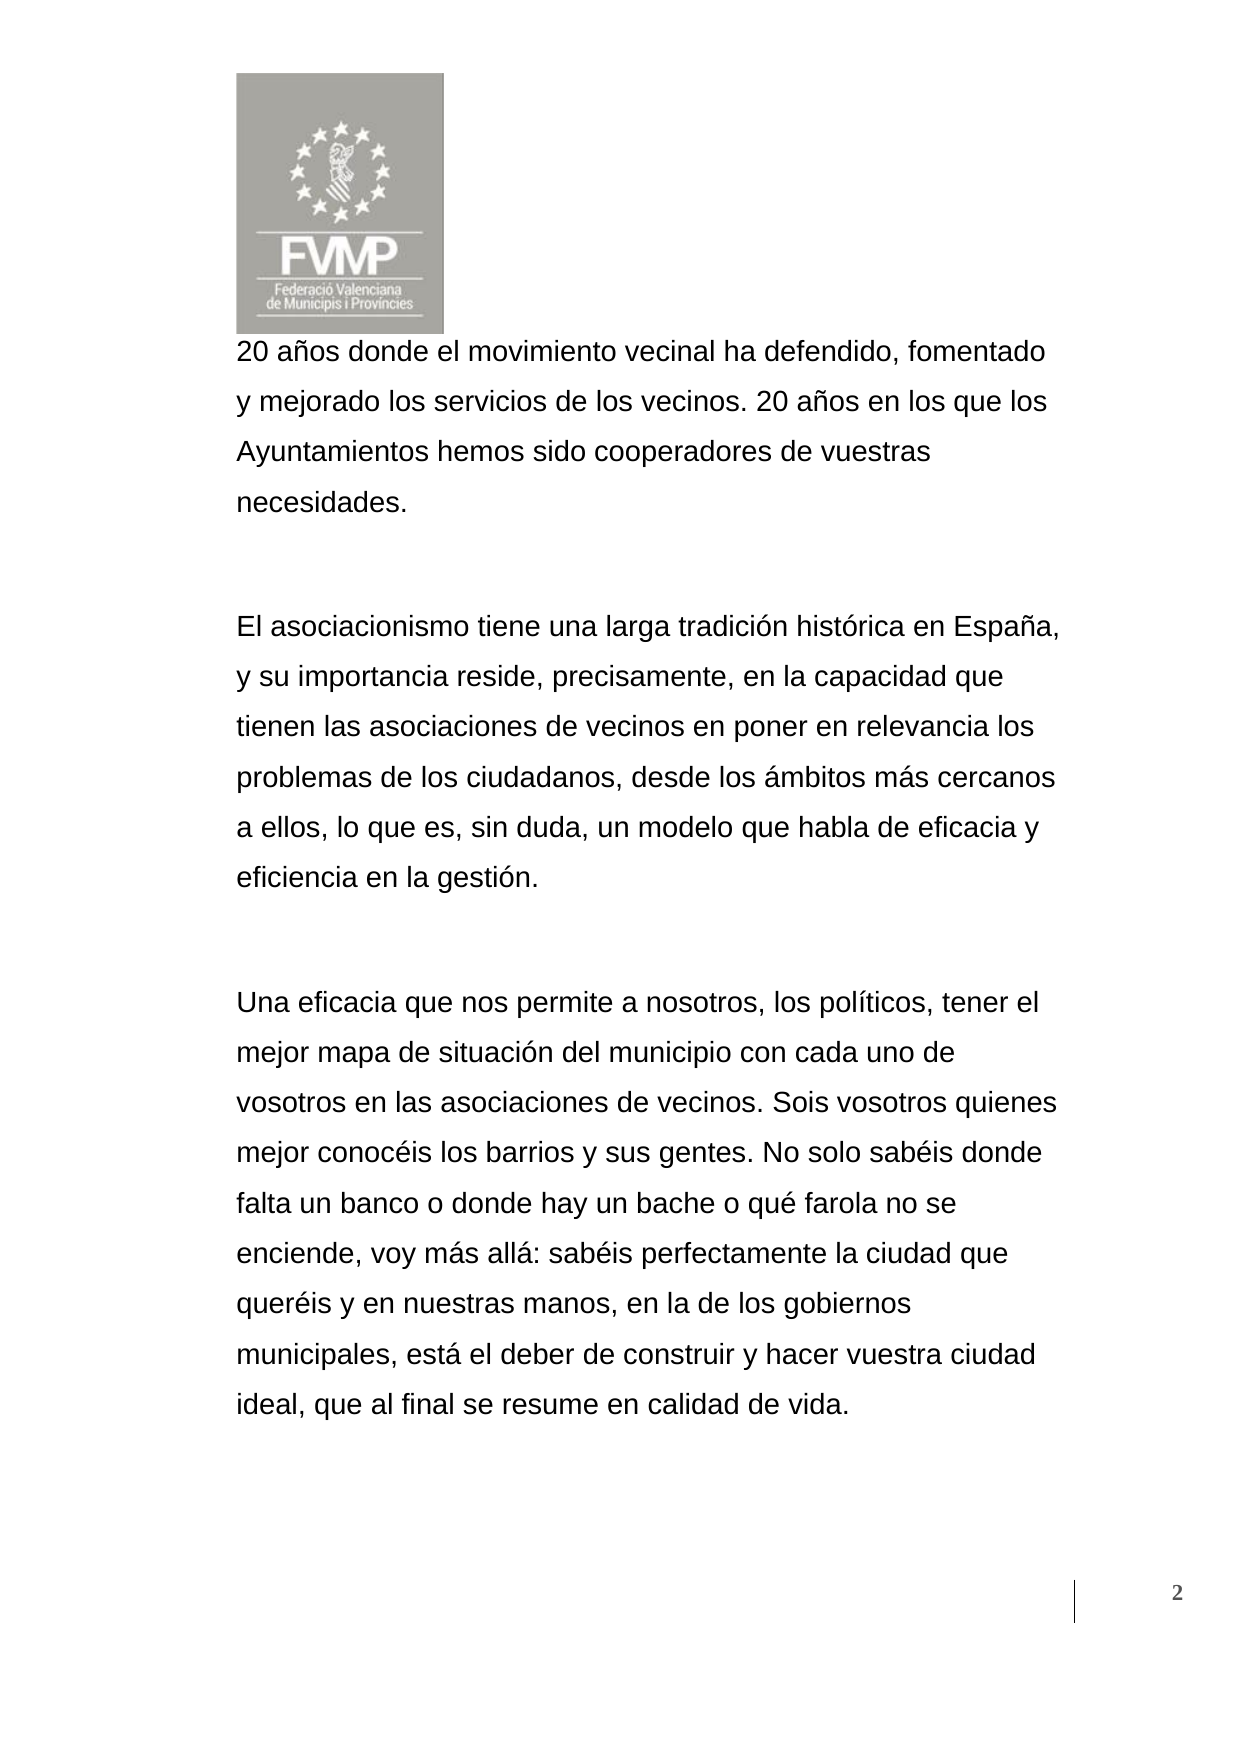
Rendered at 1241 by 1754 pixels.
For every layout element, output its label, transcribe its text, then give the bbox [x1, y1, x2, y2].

picture [236, 73, 444, 334]
text 20 años donde el movimiento vecinal ha defendido, fomentado y mejorado los servicios de los vecinos. 20 años en los que los Ayuntamientos hemos sido cooperadores de vuestras necesidades. [236, 334, 1063, 518]
text El asociacionismo tiene una larga tradición histórica en España, y su importancia reside, precisamente, en la capacidad que tienen las asociaciones de vecinos en poner en relevancia los problemas de los ciudadanos, desde los ámbitos más cercanos a ellos, lo que es, sin duda, un modelo que habla de eficacia y eficiencia en la gestión. [236, 609, 1063, 894]
text Una eficacia que nos permite a nosotros, los políticos, tener el mejor mapa de situación del municipio con cada uno de vosotros en las asociaciones de vecinos. Sois vosotros quienes mejor conocéis los barrios y sus gentes. No solo sabéis donde falta un banco o donde hay un bache o qué farola no se enciende, voy más allá: sabéis perfectamente la ciudad que queréis y en nuestras manos, en la de los gobiernos municipales, está el deber de construir y hacer vuestra ciudad ideal, que al final se resume en calidad de vida. [236, 984, 1063, 1421]
